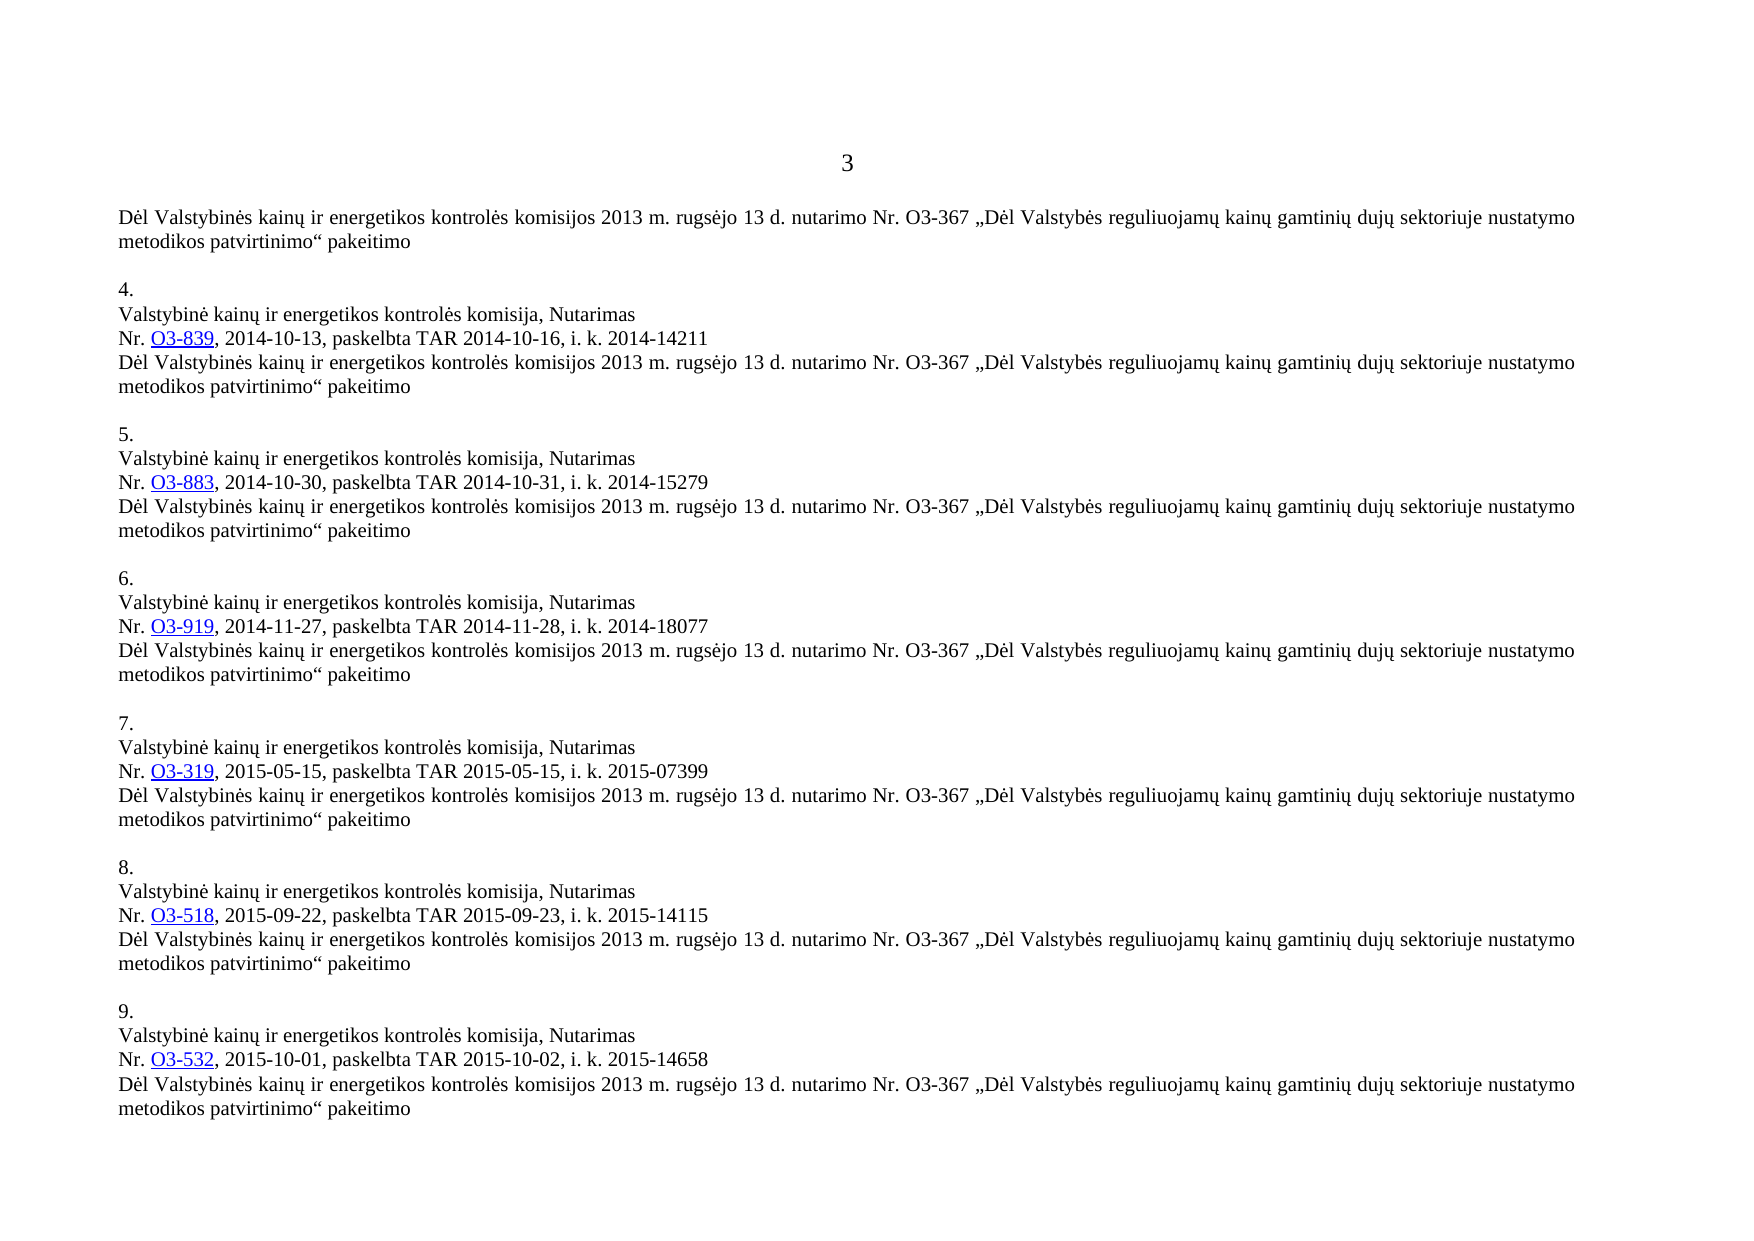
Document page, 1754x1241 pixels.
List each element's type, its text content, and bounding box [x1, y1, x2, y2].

text 8. [118, 855, 1577, 879]
text Nr. O3-839, 2014-10-13, paskelbta TAR 2014-10-16, i. k. 2014-14211 [118, 326, 1577, 349]
text Dėl Valstybinės kainų ir energetikos kontrolės komisijos 2013 m. rugsėjo 13 d. nutarimo Nr. O3-367 „Dėl Valstybės reguliuojamų kainų gamtinių dujų sektoriuje nustatymo metodikos patvirtinimo“ pakeitimo [118, 349, 1577, 398]
text Valstybinė kainų ir energetikos kontrolės komisija, Nutarimas [118, 446, 1577, 470]
text Dėl Valstybinės kainų ir energetikos kontrolės komisijos 2013 m. rugsėjo 13 d. nutarimo Nr. O3-367 „Dėl Valstybės reguliuojamų kainų gamtinių dujų sektoriuje nustatymo metodikos patvirtinimo“ pakeitimo [118, 927, 1577, 975]
text Nr. O3-883, 2014-10-30, paskelbta TAR 2014-10-31, i. k. 2014-15279 [118, 470, 1577, 494]
text 6. [118, 566, 1577, 590]
text Nr. O3-319, 2015-05-15, paskelbta TAR 2015-05-15, i. k. 2015-07399 [118, 759, 1577, 783]
text Valstybinė kainų ir energetikos kontrolės komisija, Nutarimas [118, 590, 1577, 614]
text 9. [118, 999, 1577, 1023]
text Dėl Valstybinės kainų ir energetikos kontrolės komisijos 2013 m. rugsėjo 13 d. nutarimo Nr. O3-367 „Dėl Valstybės reguliuojamų kainų gamtinių dujų sektoriuje nustatymo metodikos patvirtinimo“ pakeitimo [118, 1071, 1577, 1119]
text Valstybinė kainų ir energetikos kontrolės komisija, Nutarimas [118, 301, 1577, 326]
text Dėl Valstybinės kainų ir energetikos kontrolės komisijos 2013 m. rugsėjo 13 d. nutarimo Nr. O3-367 „Dėl Valstybės reguliuojamų kainų gamtinių dujų sektoriuje nustatymo metodikos patvirtinimo“ pakeitimo [118, 494, 1577, 542]
text Valstybinė kainų ir energetikos kontrolės komisija, Nutarimas [118, 879, 1577, 903]
text 4. [118, 277, 1577, 301]
text Dėl Valstybinės kainų ir energetikos kontrolės komisijos 2013 m. rugsėjo 13 d. nutarimo Nr. O3-367 „Dėl Valstybės reguliuojamų kainų gamtinių dujų sektoriuje nustatymo metodikos patvirtinimo“ pakeitimo [118, 783, 1577, 831]
text Valstybinė kainų ir energetikos kontrolės komisija, Nutarimas [118, 1023, 1577, 1047]
text Dėl Valstybinės kainų ir energetikos kontrolės komisijos 2013 m. rugsėjo 13 d. nutarimo Nr. O3-367 „Dėl Valstybės reguliuojamų kainų gamtinių dujų sektoriuje nustatymo metodikos patvirtinimo“ pakeitimo [118, 638, 1577, 686]
text Nr. O3-532, 2015-10-01, paskelbta TAR 2015-10-02, i. k. 2015-14658 [118, 1047, 1577, 1071]
text Nr. O3-919, 2014-11-27, paskelbta TAR 2014-11-28, i. k. 2014-18077 [118, 614, 1577, 638]
text Dėl Valstybinės kainų ir energetikos kontrolės komisijos 2013 m. rugsėjo 13 d. nutarimo Nr. O3-367 „Dėl Valstybės reguliuojamų kainų gamtinių dujų sektoriuje nustatymo metodikos patvirtinimo“ pakeitimo [118, 205, 1577, 253]
text Valstybinė kainų ir energetikos kontrolės komisija, Nutarimas [118, 734, 1577, 759]
text 5. [118, 422, 1577, 446]
text Nr. O3-518, 2015-09-22, paskelbta TAR 2015-09-23, i. k. 2015-14115 [118, 903, 1577, 927]
text 7. [118, 711, 1577, 734]
